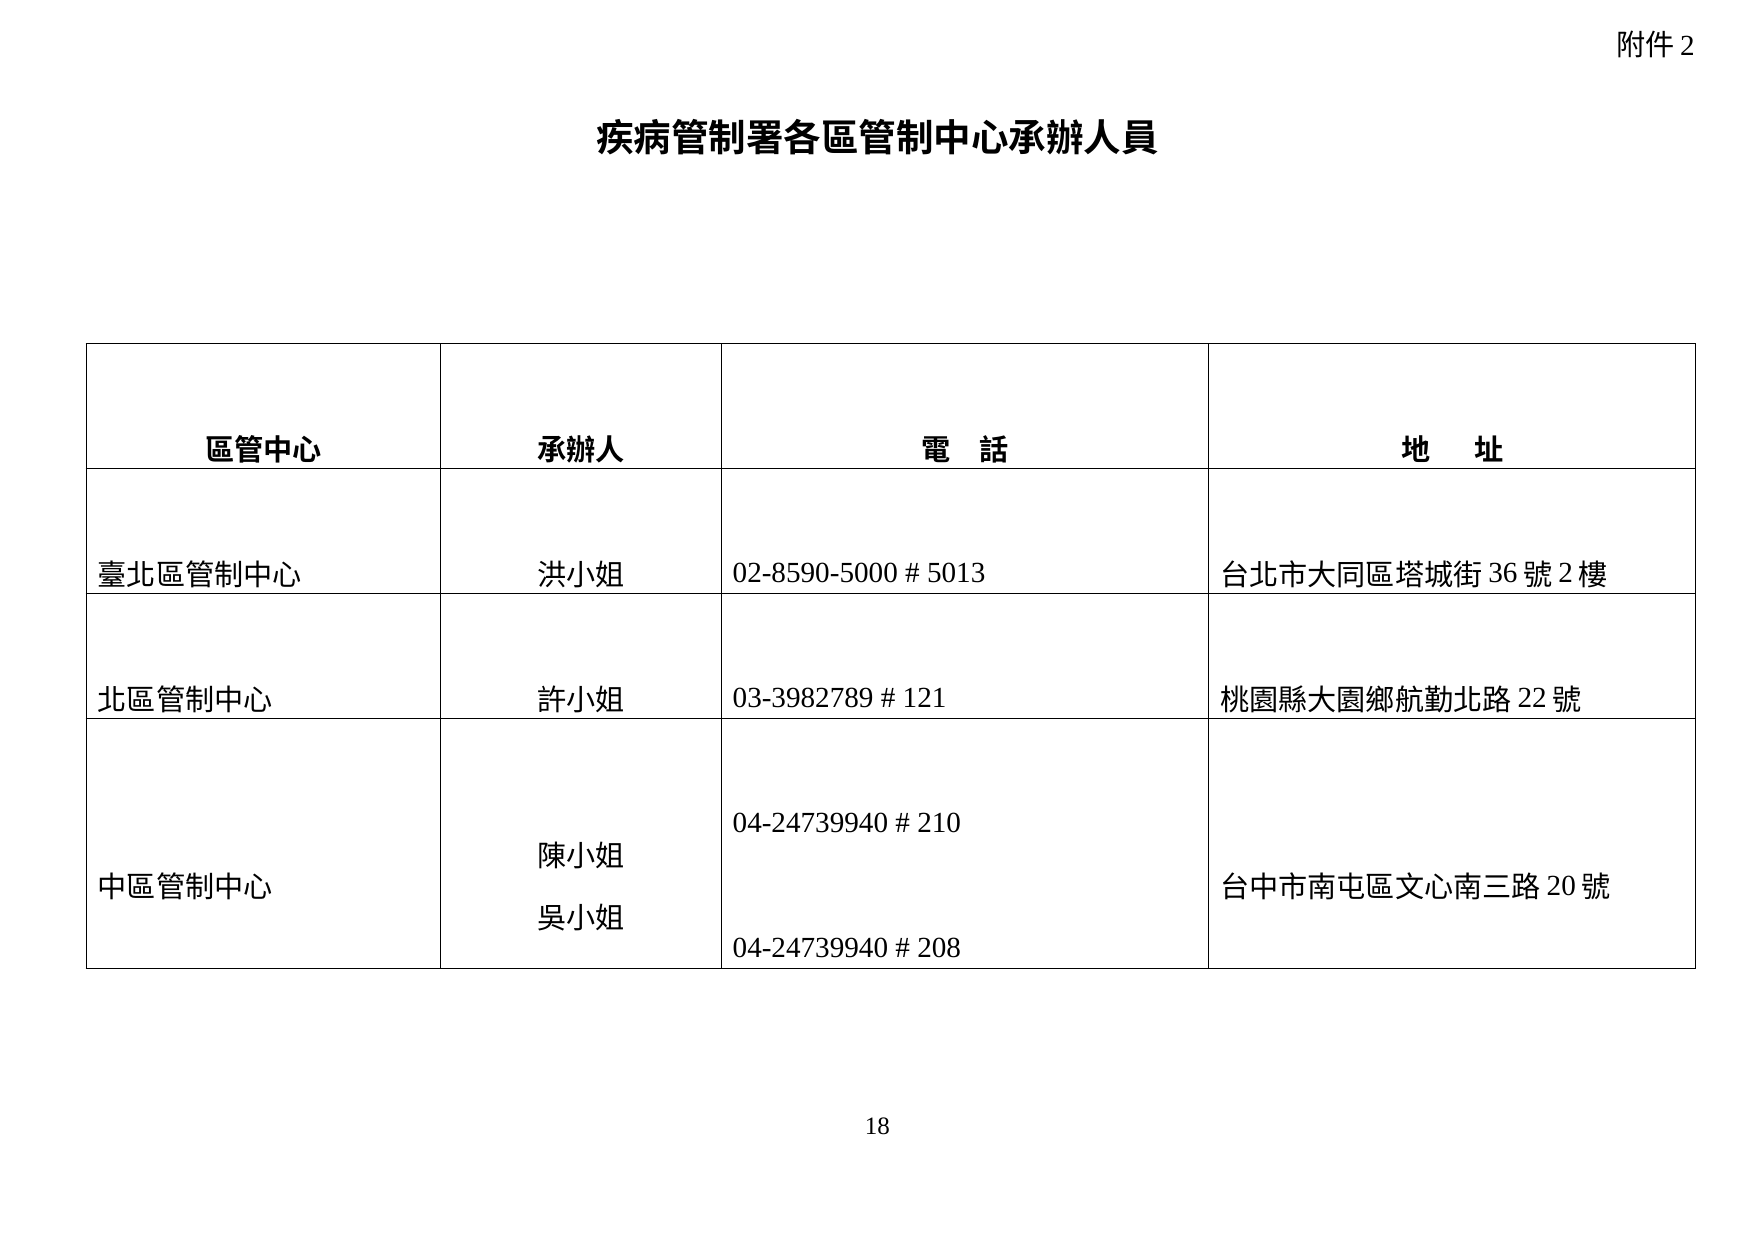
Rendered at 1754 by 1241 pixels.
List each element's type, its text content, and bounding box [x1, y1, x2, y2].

table_header 地 址 [1209, 344, 1695, 468]
table_cell 北區管制中心 [87, 594, 440, 718]
table_cell 02-8590-5000 # 5013 [722, 469, 1208, 593]
table_cell 陳小姐 吳小姐 [441, 719, 721, 968]
text 疾病管制署各區管制中心承辦人員 [75, 93, 1679, 156]
table_cell 中區管制中心 [87, 719, 440, 968]
table_header 區管中心 [87, 344, 440, 468]
table_cell 04-24739940 # 210 04-24739940 # 208 [722, 719, 1208, 968]
table_cell 許小姐 [441, 594, 721, 718]
table_cell 桃園縣大園鄉航勤北路22號 [1209, 594, 1695, 718]
table_cell 台中市南屯區文心南三路20號 [1209, 719, 1695, 968]
table_cell 台北市大同區塔城街36號2樓 [1209, 469, 1695, 593]
table_cell 03-3982789 # 121 [722, 594, 1208, 718]
table_header 承辦人 [441, 344, 721, 468]
table_cell 臺北區管制中心 [87, 469, 440, 593]
table_cell 洪小姐 [441, 469, 721, 593]
table_header 電 話 [722, 344, 1208, 468]
text 附件2 [1616, 22, 1722, 64]
